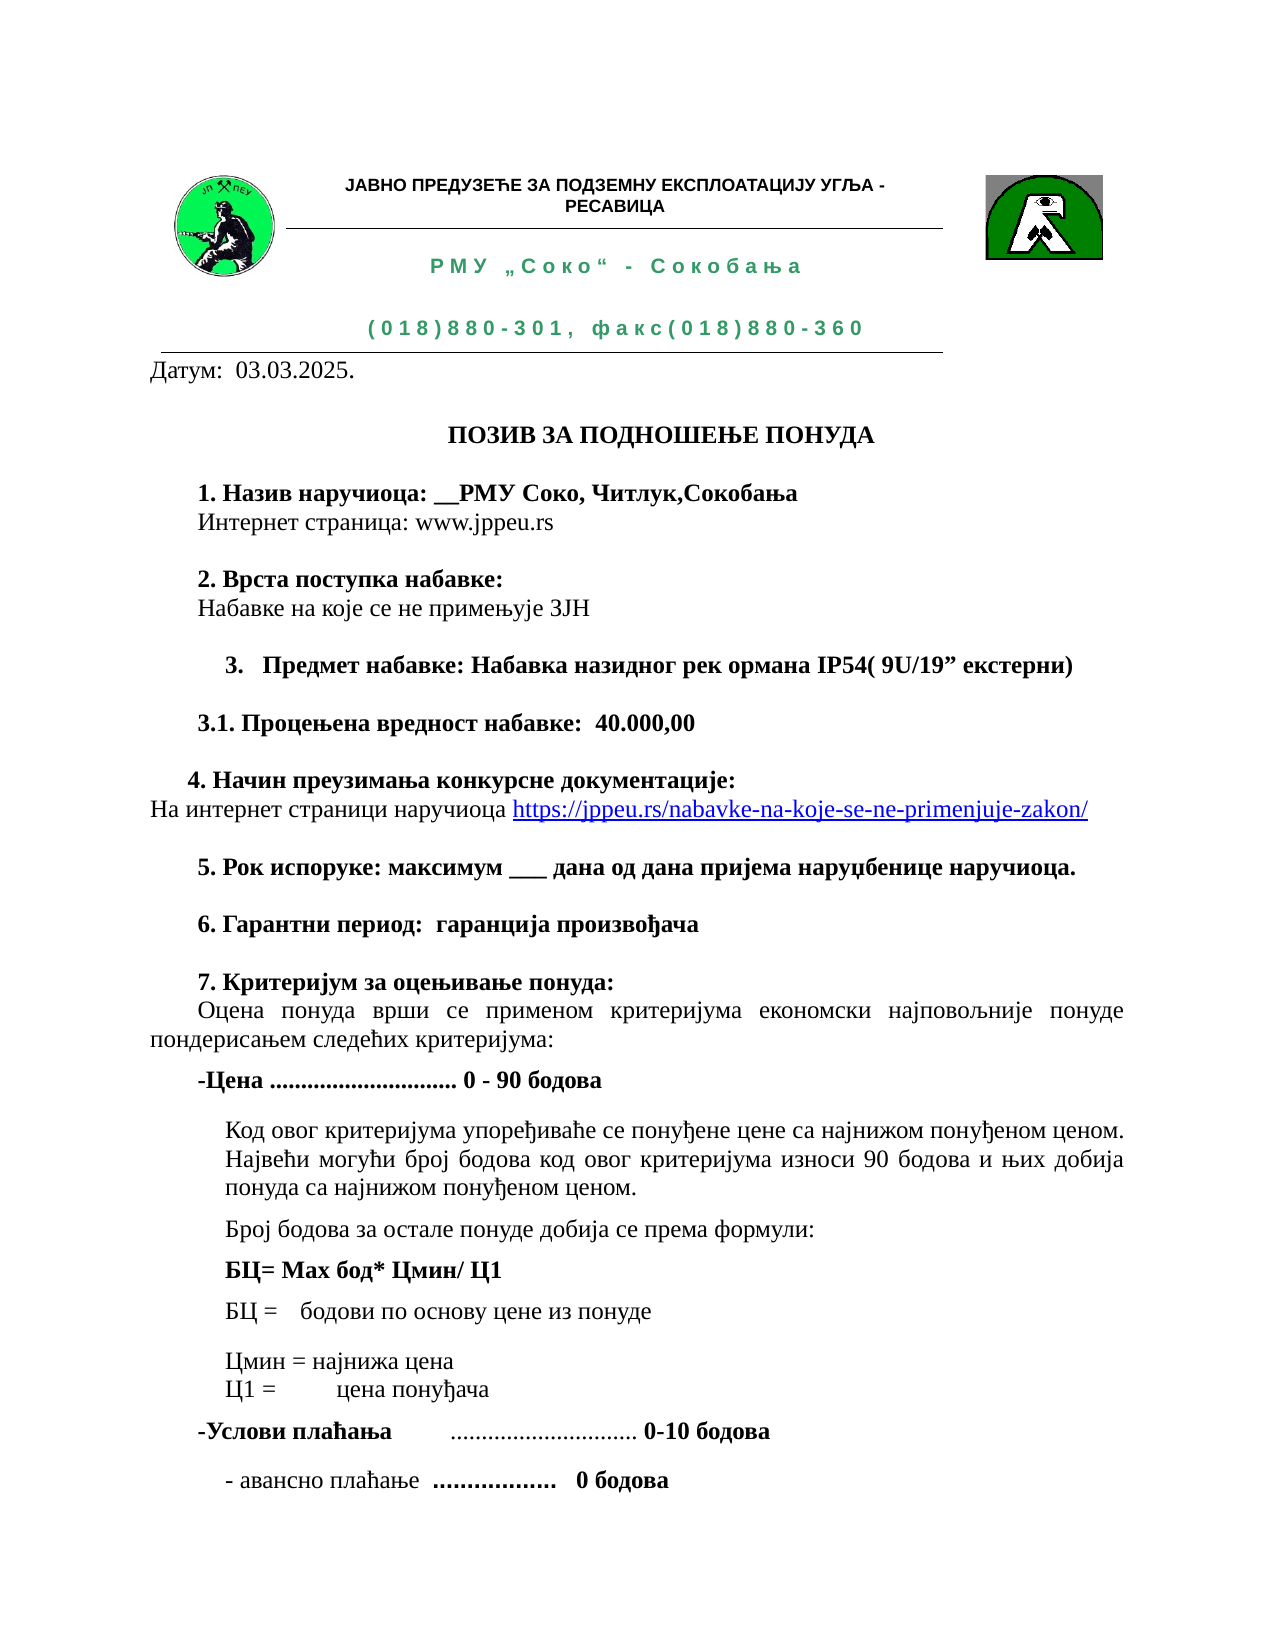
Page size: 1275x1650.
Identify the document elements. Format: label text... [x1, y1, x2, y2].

text Ц1 = цена понуђача [225, 1374, 1125, 1403]
text Датум: 03.03.2025. [150, 353, 1125, 384]
table_header [943, 150, 1145, 352]
text Број бодова за остале понуде добија се према формули: [225, 1214, 1125, 1242]
text 2. Врста поступка набавке: [150, 564, 1125, 593]
text Набавке на које се не примењује ЗЈН [150, 593, 1125, 622]
text БЦ = бодови по основу цене из понуде [225, 1296, 1125, 1325]
picture [173, 175, 275, 277]
text 3.1. Процењена вредност набавке: 40.000,00 [150, 708, 1125, 737]
text БЦ= Маx бод* Цмин/ Ц1 [225, 1255, 1125, 1284]
text -Цена .............................. 0 - 90 бодова [150, 1065, 1125, 1094]
text Код овог критеријума упоређиваће се понуђене цене са најнижом понуђеном ценом. Највећи могући број бодова код овог критеријума износи 90 бодова и њих добија понуда са најнижом понуђеном ценом. [225, 1115, 1125, 1201]
table_header [161, 150, 286, 352]
text ПОЗИВ ЗА ПОДНОШЕЊЕ ПОНУДА [150, 420, 1125, 449]
text Оцена понуда врши се применом критеријума економски најповољније понуде пондерисањем следећих критеријума: [150, 995, 1125, 1053]
text 7. Критеријум за оцењивање понуда: [150, 967, 1125, 995]
table_cell РМУ „Соко“ - Сокобања (018)880-301, факс(018)880-360 [286, 229, 943, 352]
table_header ЈАВНО ПРЕДУЗЕЋЕ ЗА ПОДЗЕМНУ ЕКСПЛОАТАЦИЈУ УГЉА - РЕСАВИЦА [286, 150, 943, 228]
text На интернет страници наручиоца https://jppeu.rs/nabavke-na-koje-se-ne-primenjuje-zakon/ [150, 794, 1125, 823]
text Цмин = најнижа цена [225, 1346, 1125, 1374]
text 1. Назив наручиоца: __РМУ Соко, Читлук,Сокобања [150, 478, 1125, 507]
text -Услови плаћања .............................. 0-10 бодова [150, 1416, 1125, 1444]
list Предмет набавке: Набавка назидног рек ормана IP54( 9U/19” екстерни) [225, 650, 1125, 679]
text 4. Начин преузимања конкурсне документације: [150, 765, 1125, 794]
text Интернет страница: www.jppeu.rs [150, 507, 1125, 535]
picture [985, 175, 1103, 260]
text 5. Рок испоруке: максимум ___ дана од дана пријема наруџбенице наручиоца. [150, 852, 1125, 880]
text 6. Гарантни период: гаранција произвођача [150, 909, 1125, 938]
text - авансно плаћање .................. 0 бодова [225, 1465, 1125, 1494]
